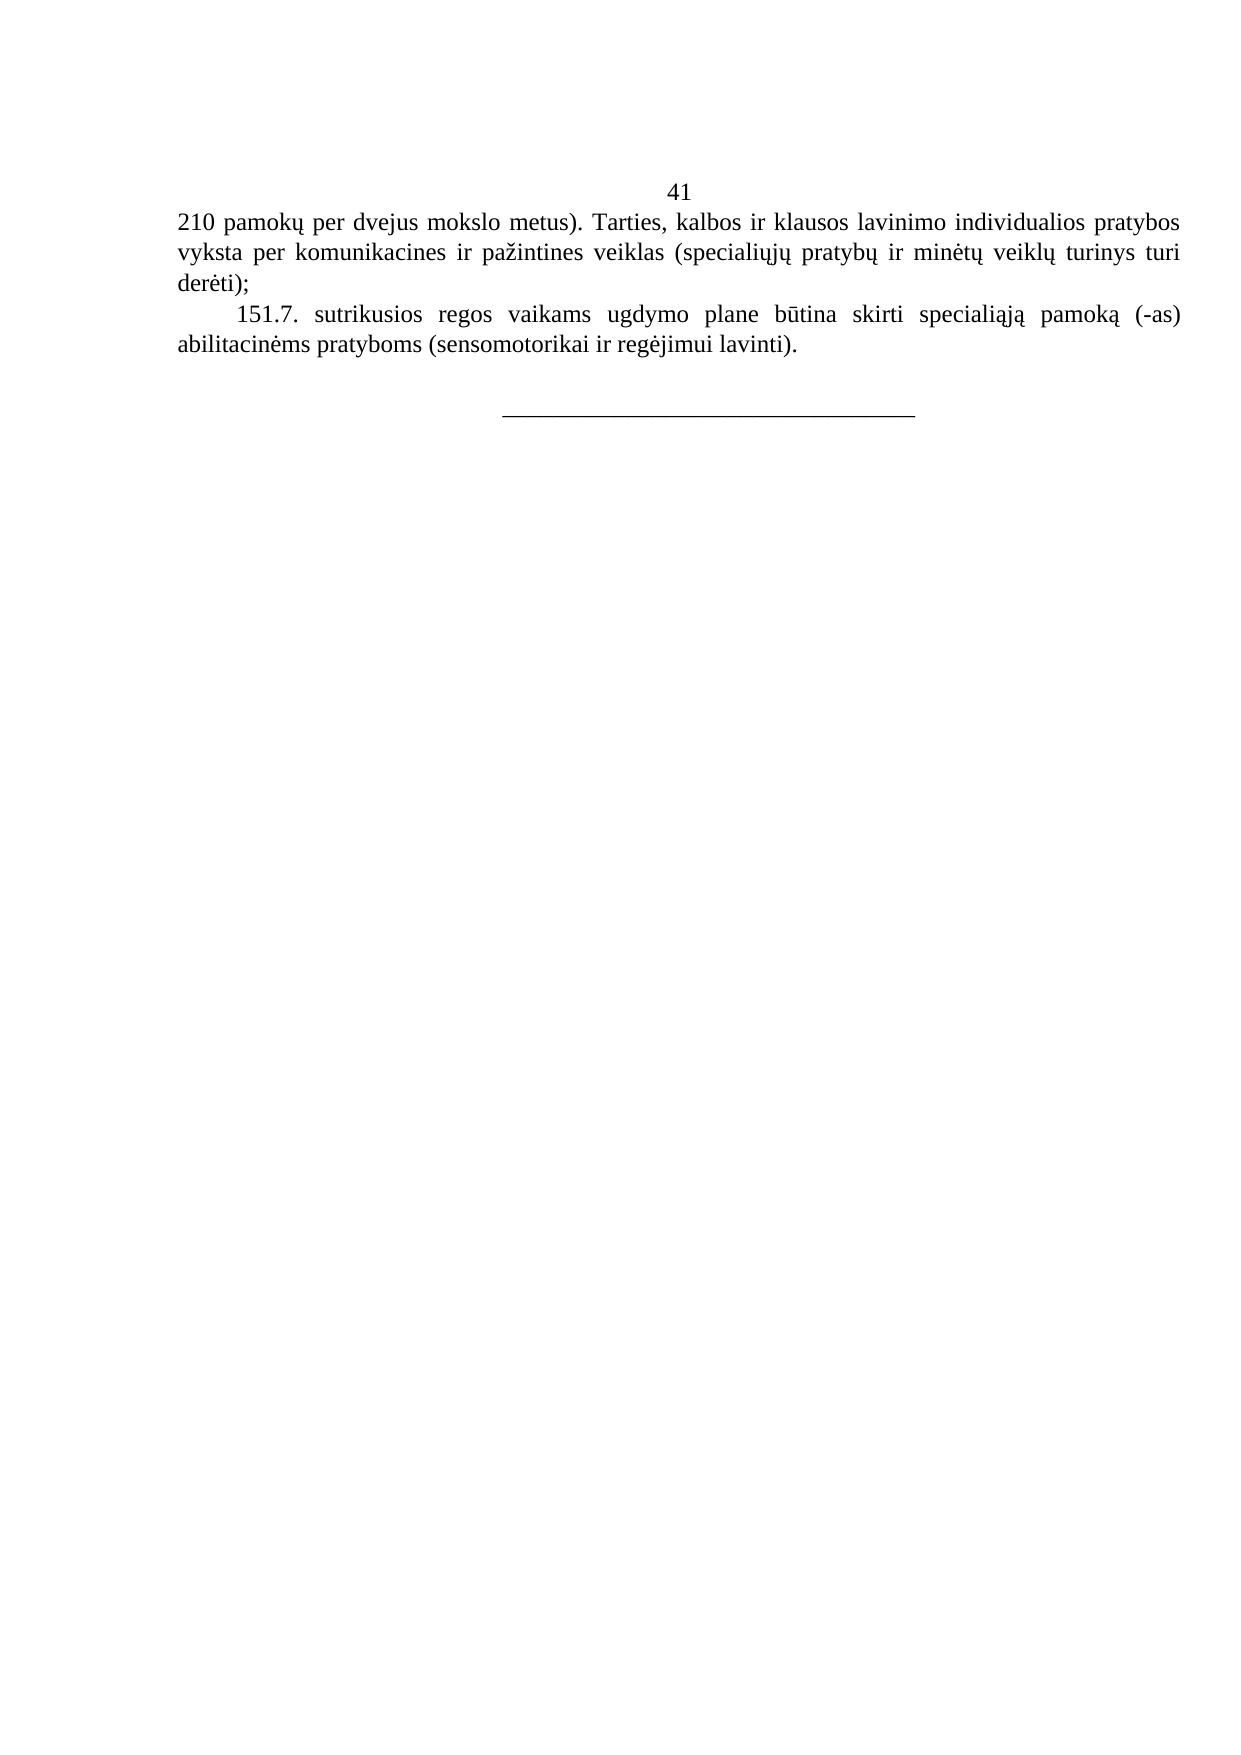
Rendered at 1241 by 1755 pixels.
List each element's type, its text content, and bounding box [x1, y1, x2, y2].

text _________________________________ [177, 391, 1181, 420]
text 210 pamokų per dvejus mokslo metus). Tarties, kalbos ir klausos lavinimo individualios pratybos vyksta per komunikacines ir pažintines veiklas (specialiųjų pratybų ir minėtų veiklų turinys turi derėti); [177, 207, 1181, 297]
text 151.7. sutrikusios regos vaikams ugdymo plane būtina skirti specialiąją pamoką (-as) abilitacinėms pratyboms (sensomotorikai ir regėjimui lavinti). [177, 299, 1181, 358]
